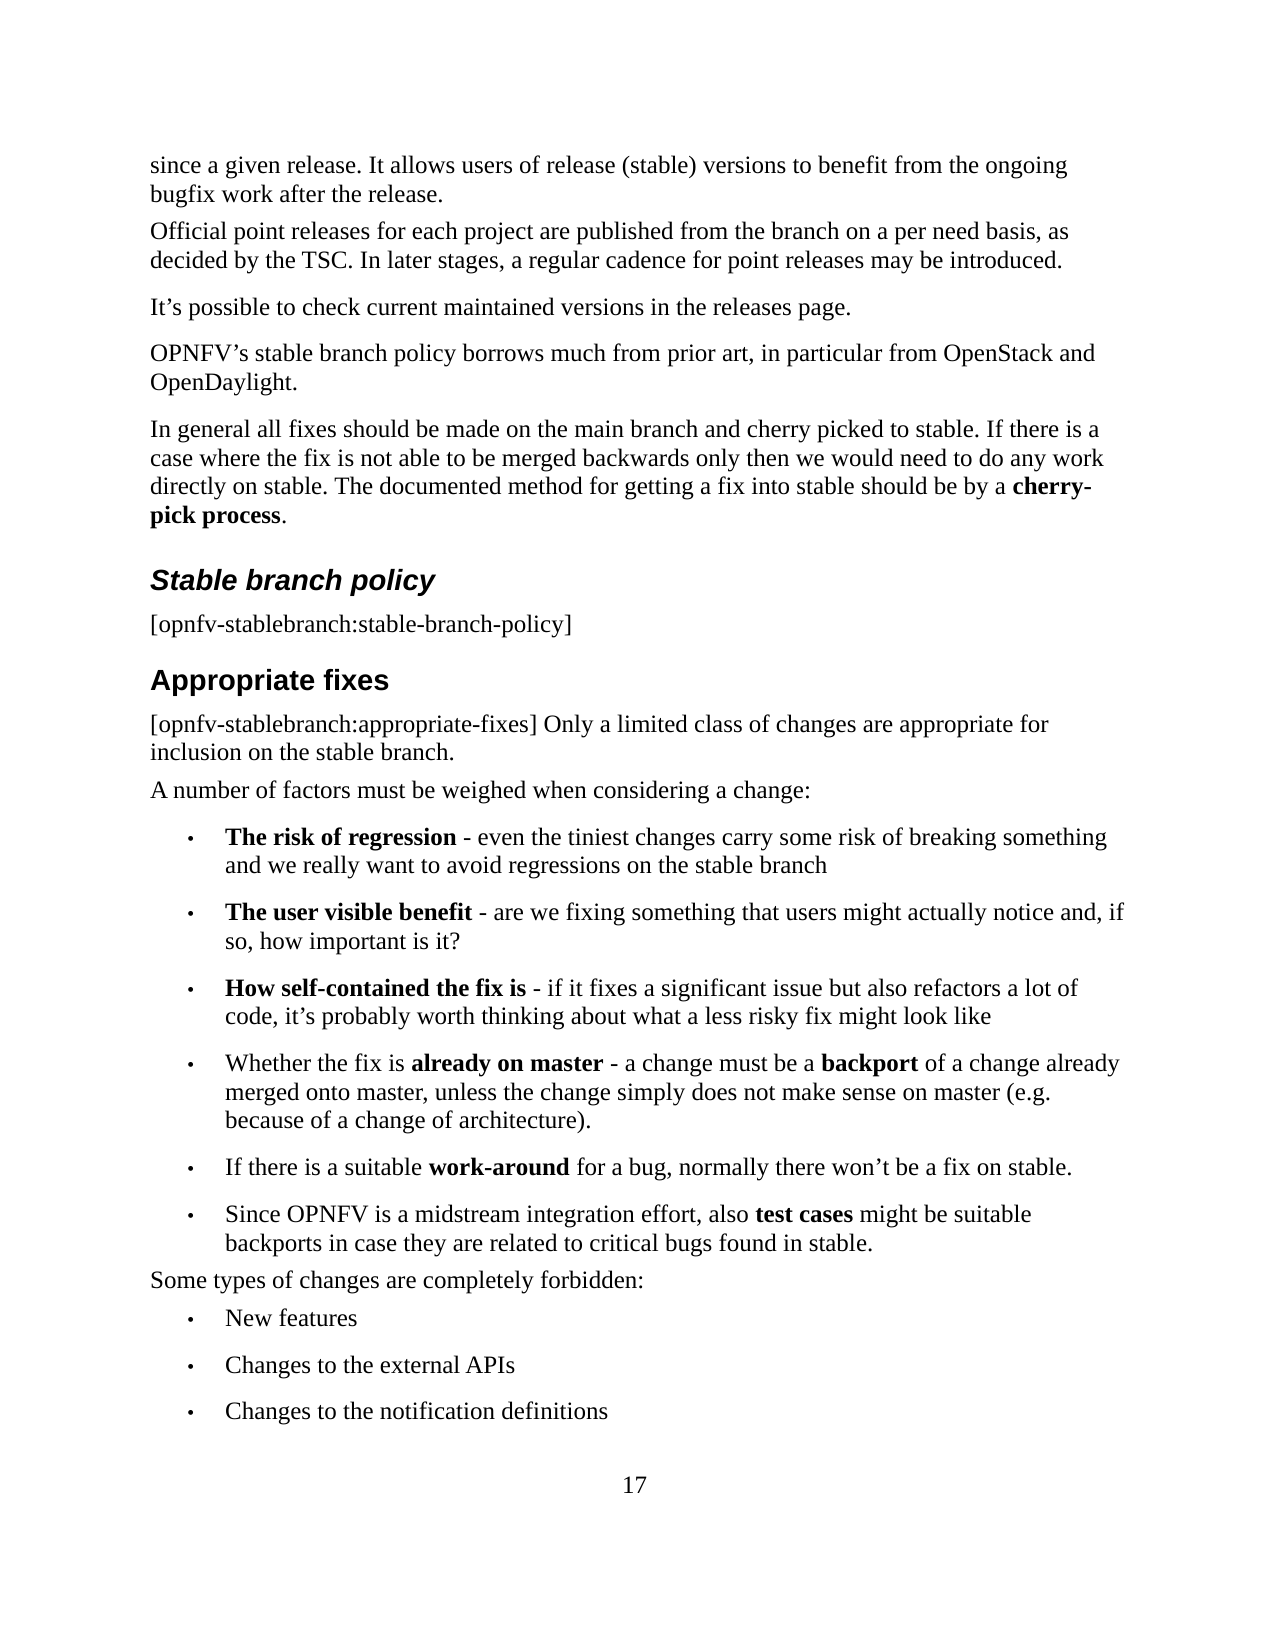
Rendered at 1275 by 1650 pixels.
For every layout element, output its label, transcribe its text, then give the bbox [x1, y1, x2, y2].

subtitle Stable branch policy [150, 563, 1125, 596]
subtitle Appropriate fixes [150, 663, 1125, 696]
text [opnfv-stablebranch:stable-branch-policy] [150, 609, 1125, 638]
text A number of factors must be weighed when considering a change: [150, 775, 1125, 804]
list The user visible benefit - are we fixing something that users might actually notice and, if so, how important is it? [187, 897, 1125, 955]
list Whether the fix is already on master - a change must be a backport of a change already merged onto master, unless the change simply does not make sense on master (e.g. because of a change of architecture). [187, 1048, 1125, 1134]
text OPNFV’s stable branch policy borrows much from prior art, in particular from OpenStack and OpenDaylight. [150, 338, 1125, 396]
text [opnfv-stablebranch:appropriate-fixes] Only a limited class of changes are appropriate for inclusion on the stable branch. [150, 709, 1125, 766]
text Official point releases for each project are published from the branch on a per need basis, as decided by the TSC. In later stages, a regular cadence for point releases may be introduced. [150, 216, 1125, 274]
list The risk of regression - even the tiniest changes carry some risk of breaking something and we really want to avoid regressions on the stable branch [187, 822, 1125, 879]
list If there is a suitable work-around for a bug, normally there won’t be a fix on stable. [187, 1152, 1125, 1181]
text since a given release. It allows users of release (stable) versions to benefit from the ongoing bugfix work after the release. [150, 150, 1125, 207]
list New features [187, 1303, 1125, 1332]
text In general all fixes should be made on the main branch and cherry picked to stable. If there is a case where the fix is not able to be merged backwards only then we would need to do any work directly on stable. The documented method for getting a fix into stable should be by a cherry-pick process. [150, 414, 1125, 529]
text Some types of changes are completely forbidden: [150, 1265, 1125, 1294]
list Since OPNFV is a midstream integration effort, also test cases might be suitable backports in case they are related to critical bugs found in stable. [187, 1199, 1125, 1256]
list Changes to the notification definitions [187, 1396, 1125, 1425]
text It’s possible to check current maintained versions in the releases page. [150, 292, 1125, 321]
list Changes to the external APIs [187, 1350, 1125, 1378]
list How self-contained the fix is - if it fixes a significant issue but also refactors a lot of code, it’s probably worth thinking about what a less risky fix might look like [187, 973, 1125, 1030]
